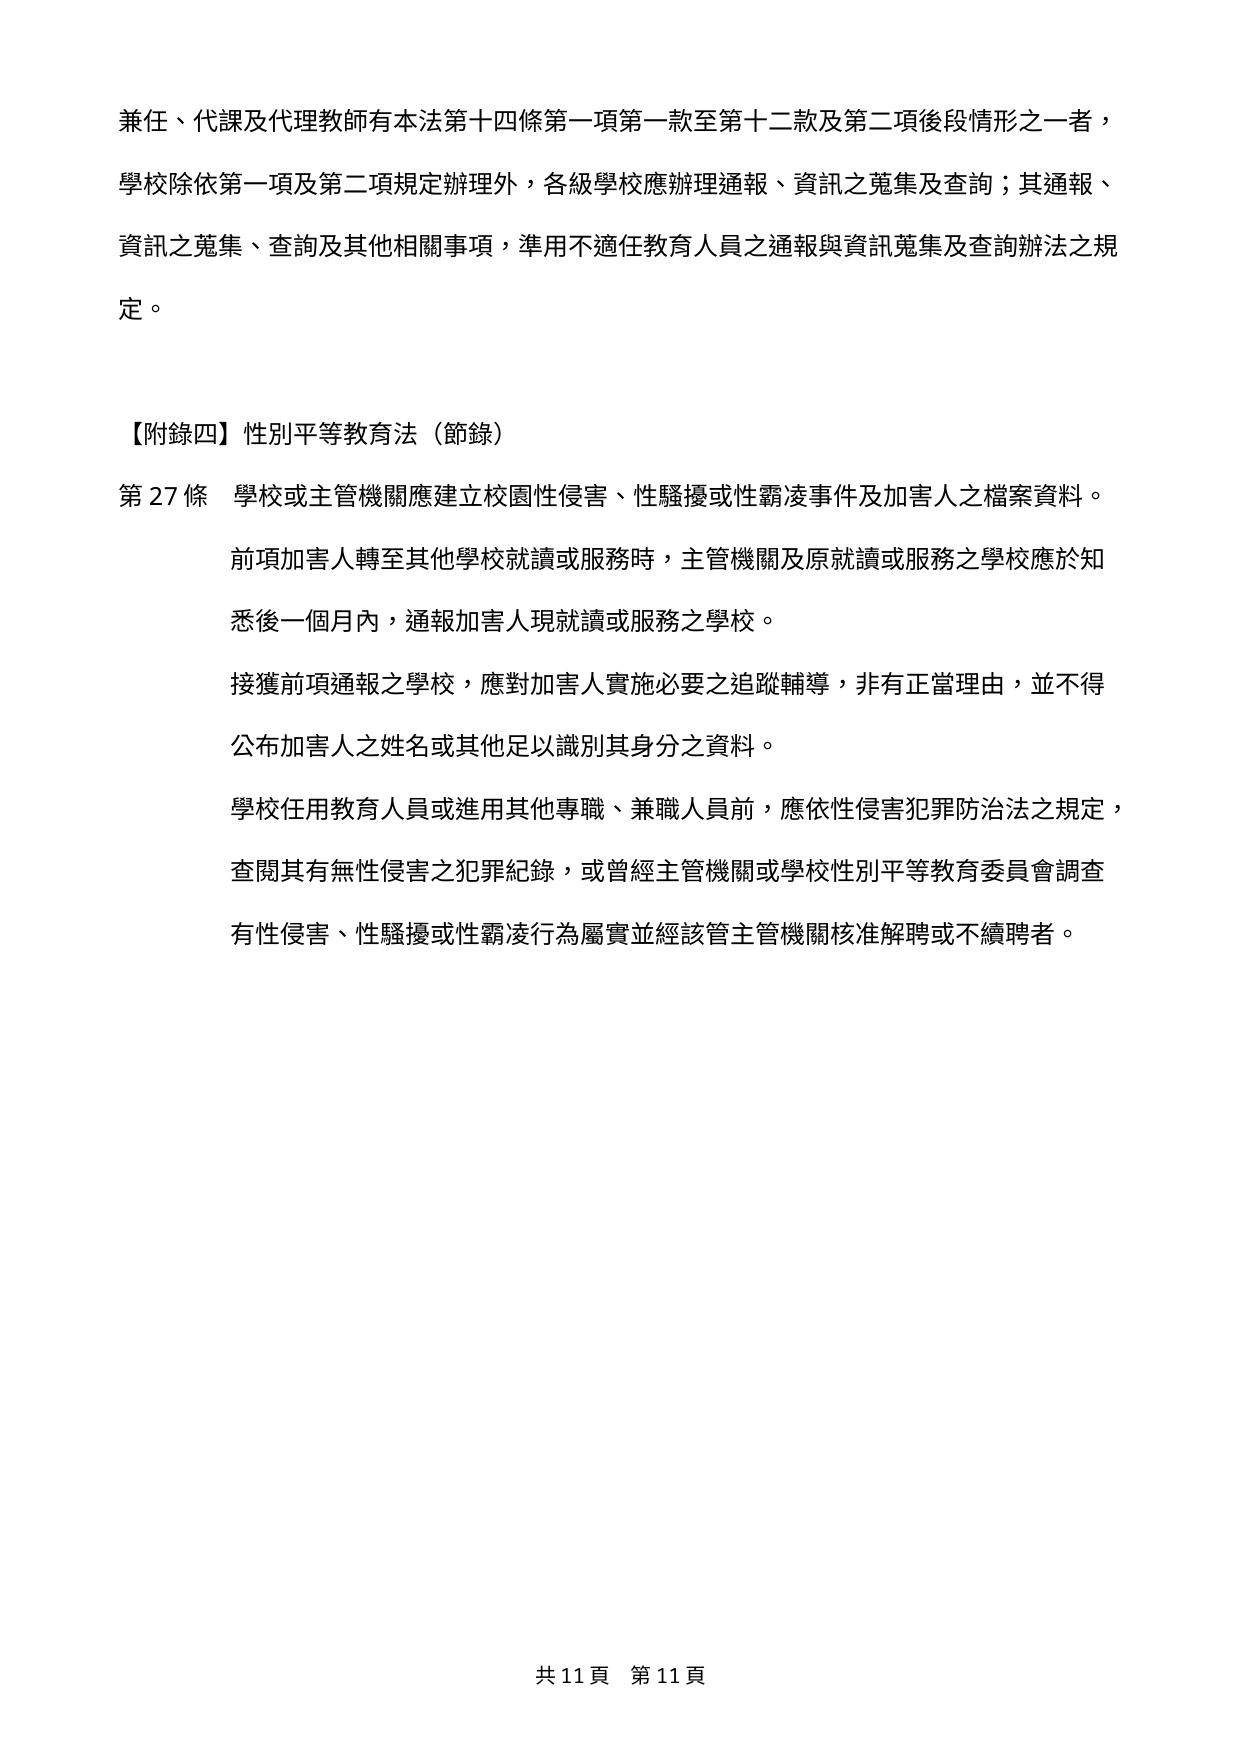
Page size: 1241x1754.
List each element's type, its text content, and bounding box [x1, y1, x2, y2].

text 前項加害人轉至其他學校就讀或服務時，主管機關及原就讀或服務之學校應於知悉後一個月內，通報加害人現就讀或服務之學校。 [231, 516, 1122, 641]
text 學校任用教育人員或進用其他專職、兼職人員前，應依性侵害犯罪防治法之規定，查閱其有無性侵害之犯罪紀錄，或曾經主管機關或學校性別平等教育委員會調查有性侵害、性騷擾或性霸凌行為屬實並經該管主管機關核准解聘或不續聘者。 [231, 766, 1122, 953]
text 接獲前項通報之學校，應對加害人實施必要之追蹤輔導，非有正當理由，並不得公布加害人之姓名或其他足以識別其身分之資料。 [231, 641, 1122, 766]
text 兼任、代課及代理教師有本法第十四條第一項第一款至第十二款及第二項後段情形之一者，學校除依第一項及第二項規定辦理外，各級學校應辦理通報、資訊之蒐集及查詢；其通報、資訊之蒐集、查詢及其他相關事項，準用不適任教育人員之通報與資訊蒐集及查詢辦法之規定。 [118, 78, 1122, 328]
text 第27條 學校或主管機關應建立校園性侵害、性騷擾或性霸凌事件及加害人之檔案資料。 [118, 453, 1122, 516]
text 【附錄四】性別平等教育法（節錄） [118, 391, 1122, 453]
